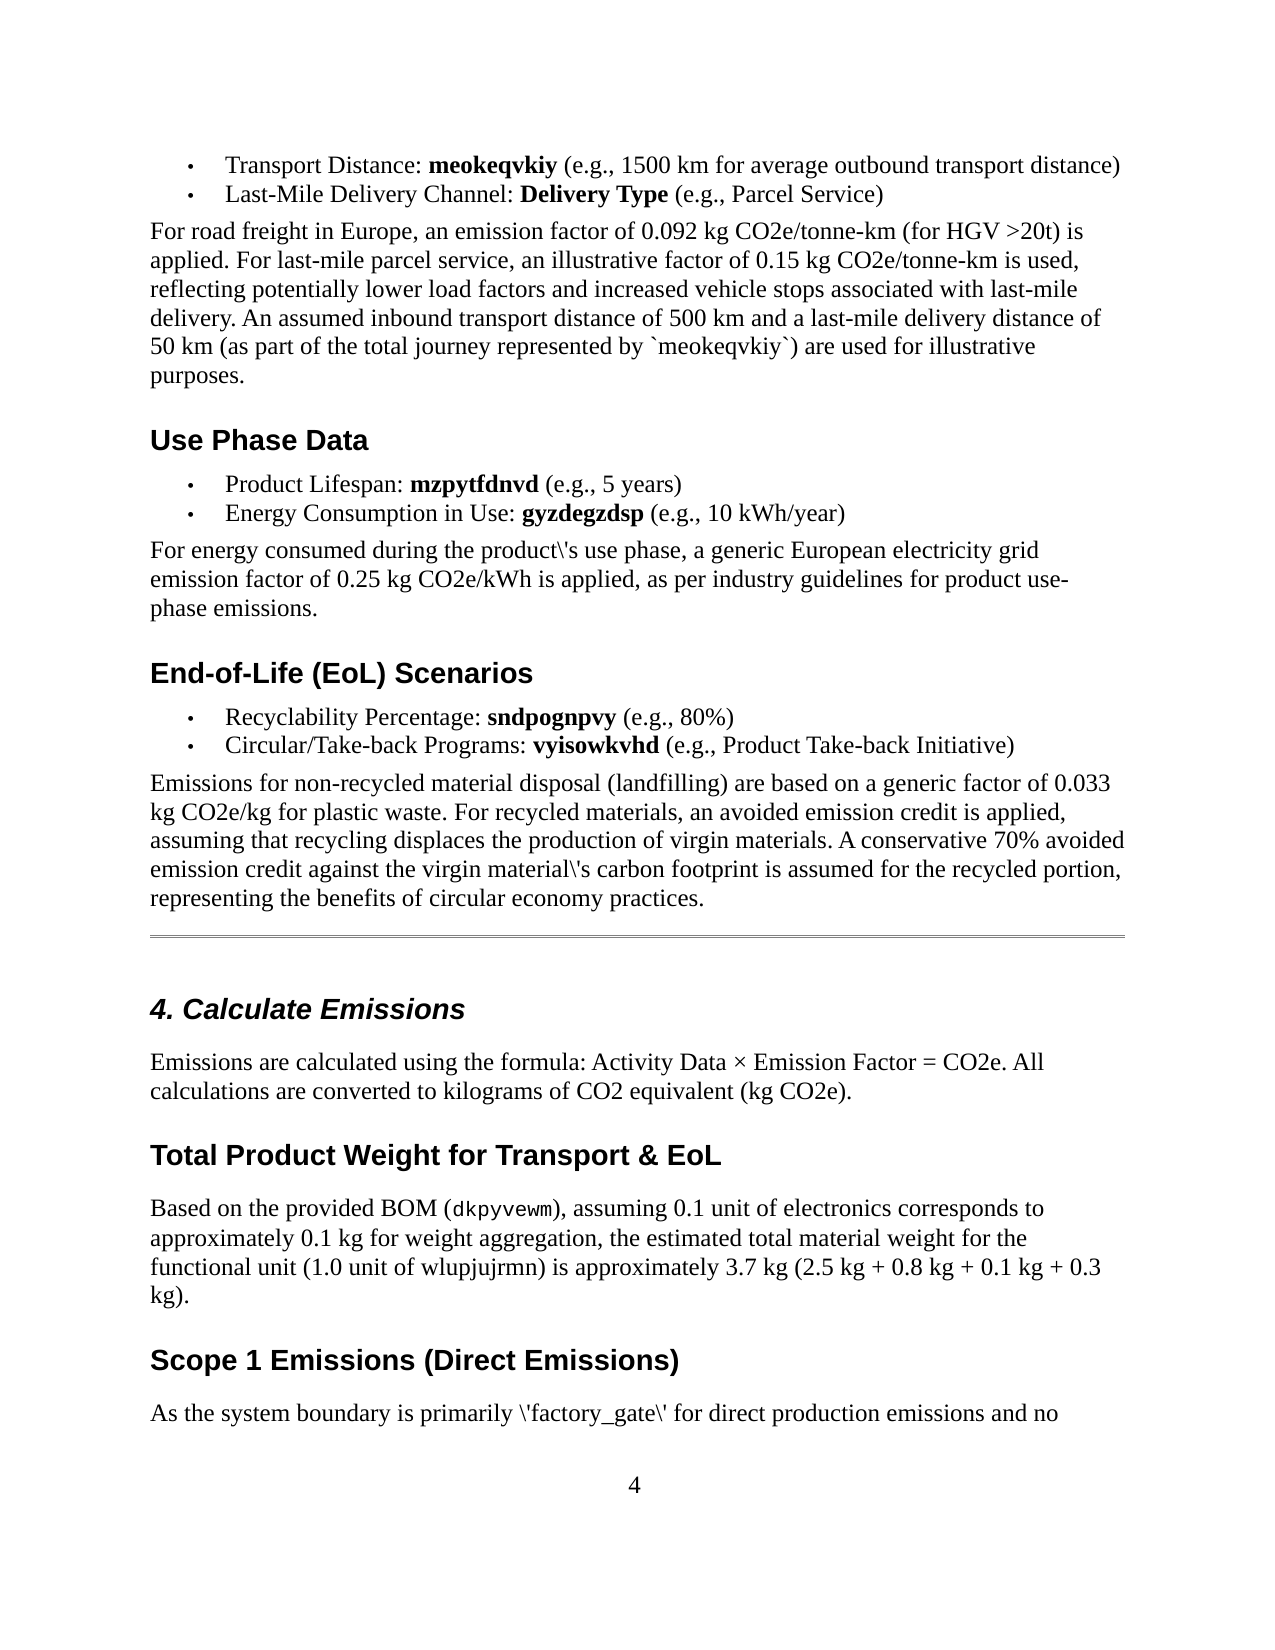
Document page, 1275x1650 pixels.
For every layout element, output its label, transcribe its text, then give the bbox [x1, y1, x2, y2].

text Emissions are calculated using the formula: Activity Data × Emission Factor = CO2e. All calculations are converted to kilograms of CO2 equivalent (kg CO2e). [150, 1047, 1125, 1104]
subtitle Use Phase Data [150, 423, 1125, 456]
text As the system boundary is primarily \'factory_gate\' for direct production emissions and no [150, 1398, 1125, 1427]
subtitle End-of-Life (EoL) Scenarios [150, 656, 1125, 689]
text For energy consumed during the product\'s use phase, a generic European electricity grid emission factor of 0.25 kg CO2e/kWh is applied, as per industry guidelines for product use-phase emissions. [150, 535, 1125, 622]
list Transport Distance: meokeqvkiy (e.g., 1500 km for average outbound transport distance) [187, 150, 1125, 179]
list Recyclability Percentage: sndpognpvy (e.g., 80%) [187, 702, 1125, 730]
text Emissions for non-recycled material disposal (landfilling) are based on a generic factor of 0.033 kg CO2e/kg for plastic waste. For recycled materials, an avoided emission credit is applied, assuming that recycling displaces the production of virgin materials. A conservative 70% avoided emission credit against the virgin material\'s carbon footprint is assumed for the recycled portion, representing the benefits of circular economy practices. [150, 768, 1125, 912]
list Product Lifespan: mzpytfdnvd (e.g., 5 years) [187, 469, 1125, 498]
subtitle 4. Calculate Emissions [150, 992, 1125, 1026]
subtitle Scope 1 Emissions (Direct Emissions) [150, 1343, 1125, 1377]
text For road freight in Europe, an emission factor of 0.092 kg CO2e/tonne-km (for HGV >20t) is applied. For last-mile parcel service, an illustrative factor of 0.15 kg CO2e/tonne-km is used, reflecting potentially lower load factors and increased vehicle stops associated with last-mile delivery. An assumed inbound transport distance of 500 km and a last-mile delivery distance of 50 km (as part of the total journey represented by `meokeqvkiy`) are used for illustrative purposes. [150, 216, 1125, 389]
list Energy Consumption in Use: gyzdegzdsp (e.g., 10 kWh/year) [187, 498, 1125, 526]
list Last-Mile Delivery Channel: Delivery Type (e.g., Parcel Service) [187, 179, 1125, 207]
list Circular/Take-back Programs: vyisowkvhd (e.g., Product Take-back Initiative) [187, 730, 1125, 759]
text Based on the provided BOM (dkpyvewm), assuming 0.1 unit of electronics corresponds to approximately 0.1 kg for weight aggregation, the estimated total material weight for the functional unit (1.0 unit of wlupjujrmn) is approximately 3.7 kg (2.5 kg + 0.8 kg + 0.1 kg + 0.3 kg). [150, 1193, 1125, 1309]
subtitle Total Product Weight for Transport & EoL [150, 1138, 1125, 1172]
